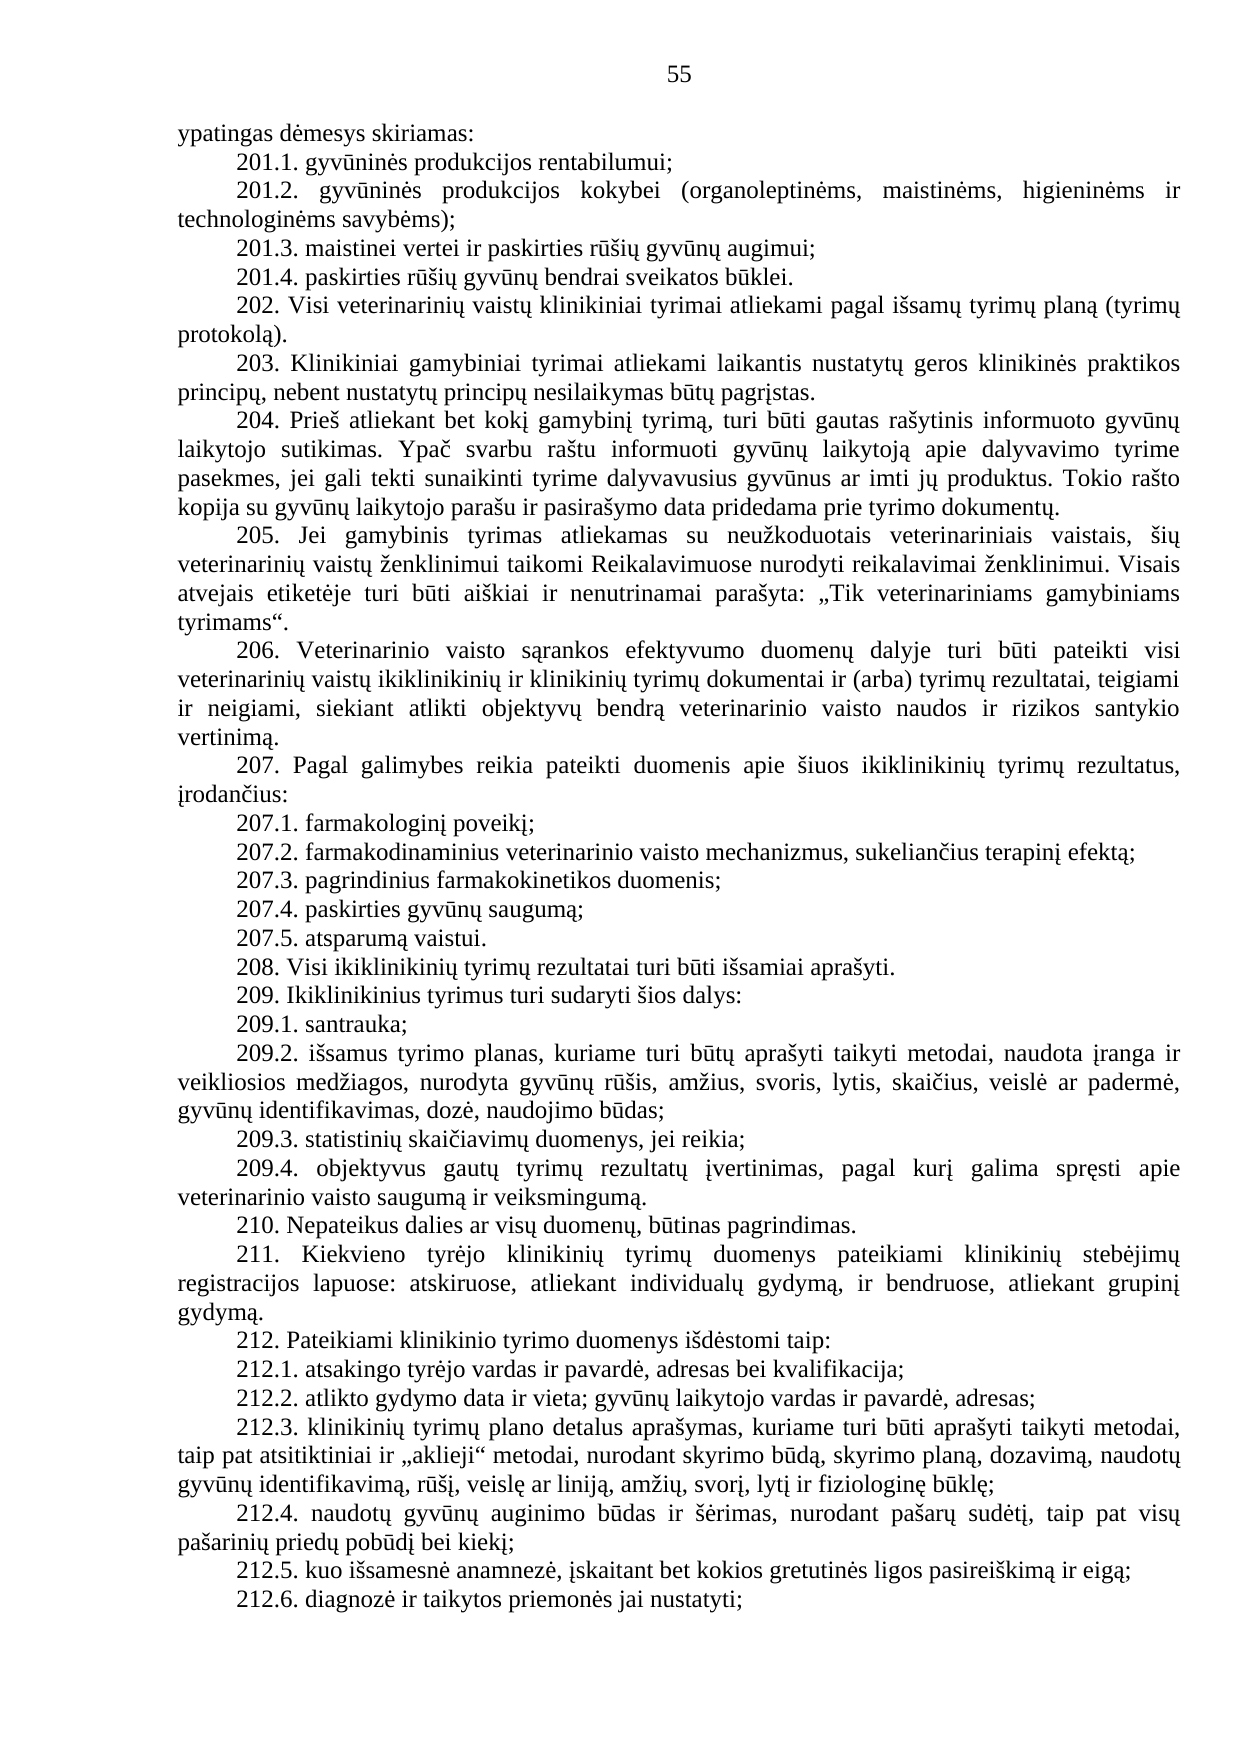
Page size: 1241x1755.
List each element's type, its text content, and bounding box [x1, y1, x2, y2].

text 212.6. diagnozė ir taikytos priemonės jai nustatyti; [177, 1584, 1181, 1613]
text ypatingas dėmesys skiriamas: [177, 118, 1181, 147]
text 207.5. atsparumą vaistui. [177, 923, 1181, 952]
text 209.4. objektyvus gautų tyrimų rezultatų įvertinimas, pagal kurį galima spręsti apie veterinarinio vaisto saugumą ir veiksmingumą. [177, 1153, 1181, 1211]
text 206. Veterinarinio vaisto sąrankos efektyvumo duomenų dalyje turi būti pateikti visi veterinarinių vaistų ikiklinikinių ir klinikinių tyrimų dokumentai ir (arba) tyrimų rezultatai, teigiami ir neigiami, siekiant atlikti objektyvų bendrą veterinarinio vaisto naudos ir rizikos santykio vertinimą. [177, 636, 1181, 751]
text 207.2. farmakodinaminius veterinarinio vaisto mechanizmus, sukeliančius terapinį efektą; [177, 837, 1181, 866]
text 201.4. paskirties rūšių gyvūnų bendrai sveikatos būklei. [177, 262, 1181, 291]
text 207.3. pagrindinius farmakokinetikos duomenis; [177, 866, 1181, 894]
text 202. Visi veterinarinių vaistų klinikiniai tyrimai atliekami pagal išsamų tyrimų planą (tyrimų protokolą). [177, 291, 1181, 348]
text 211. Kiekvieno tyrėjo klinikinių tyrimų duomenys pateikiami klinikinių stebėjimų registracijos lapuose: atskiruose, atliekant individualų gydymą, ir bendruose, atliekant grupinį gydymą. [177, 1239, 1181, 1326]
text 209.3. statistinių skaičiavimų duomenys, jei reikia; [177, 1124, 1181, 1153]
text 207.4. paskirties gyvūnų saugumą; [177, 894, 1181, 923]
text 212.1. atsakingo tyrėjo vardas ir pavardė, adresas bei kvalifikacija; [177, 1354, 1181, 1383]
text 212. Pateikiami klinikinio tyrimo duomenys išdėstomi taip: [177, 1326, 1181, 1354]
text 201.1. gyvūninės produkcijos rentabilumui; [177, 147, 1181, 176]
text 208. Visi ikiklinikinių tyrimų rezultatai turi būti išsamiai aprašyti. [177, 952, 1181, 981]
text 210. Nepateikus dalies ar visų duomenų, būtinas pagrindimas. [177, 1211, 1181, 1239]
text 212.5. kuo išsamesnė anamnezė, įskaitant bet kokios gretutinės ligos pasireiškimą ir eigą; [177, 1556, 1181, 1584]
text 207.1. farmakologinį poveikį; [177, 808, 1181, 837]
text 203. Klinikiniai gamybiniai tyrimai atliekami laikantis nustatytų geros klinikinės praktikos principų, nebent nustatytų principų nesilaikymas būtų pagrįstas. [177, 348, 1181, 406]
text 209. Ikiklinikinius tyrimus turi sudaryti šios dalys: [177, 981, 1181, 1009]
text 209.2. išsamus tyrimo planas, kuriame turi būtų aprašyti taikyti metodai, naudota įranga ir veikliosios medžiagos, nurodyta gyvūnų rūšis, amžius, svoris, lytis, skaičius, veislė ar padermė, gyvūnų identifikavimas, dozė, naudojimo būdas; [177, 1038, 1181, 1124]
text 209.1. santrauka; [177, 1009, 1181, 1038]
text 204. Prieš atliekant bet kokį gamybinį tyrimą, turi būti gautas rašytinis informuoto gyvūnų laikytojo sutikimas. Ypač svarbu raštu informuoti gyvūnų laikytoją apie dalyvavimo tyrime pasekmes, jei gali tekti sunaikinti tyrime dalyvavusius gyvūnus ar imti jų produktus. Tokio rašto kopija su gyvūnų laikytojo parašu ir pasirašymo data pridedama prie tyrimo dokumentų. [177, 406, 1181, 521]
text 207. Pagal galimybes reikia pateikti duomenis apie šiuos ikiklinikinių tyrimų rezultatus, įrodančius: [177, 751, 1181, 808]
text 201.3. maistinei vertei ir paskirties rūšių gyvūnų augimui; [177, 233, 1181, 262]
text 205. Jei gamybinis tyrimas atliekamas su neužkoduotais veterinariniais vaistais, šių veterinarinių vaistų ženklinimui taikomi Reikalavimuose nurodyti reikalavimai ženklinimui. Visais atvejais etiketėje turi būti aiškiai ir nenutrinamai parašyta: „Tik veterinariniams gamybiniams tyrimams“. [177, 521, 1181, 636]
text 212.4. naudotų gyvūnų auginimo būdas ir šėrimas, nurodant pašarų sudėtį, taip pat visų pašarinių priedų pobūdį bei kiekį; [177, 1498, 1181, 1556]
text 212.2. atlikto gydymo data ir vieta; gyvūnų laikytojo vardas ir pavardė, adresas; [177, 1383, 1181, 1412]
text 201.2. gyvūninės produkcijos kokybei (organoleptinėms, maistinėms, higieninėms ir technologinėms savybėms); [177, 176, 1181, 233]
text 212.3. klinikinių tyrimų plano detalus aprašymas, kuriame turi būti aprašyti taikyti metodai, taip pat atsitiktiniai ir „aklieji“ metodai, nurodant skyrimo būdą, skyrimo planą, dozavimą, naudotų gyvūnų identifikavimą, rūšį, veislę ar liniją, amžių, svorį, lytį ir fiziologinę būklę; [177, 1412, 1181, 1498]
